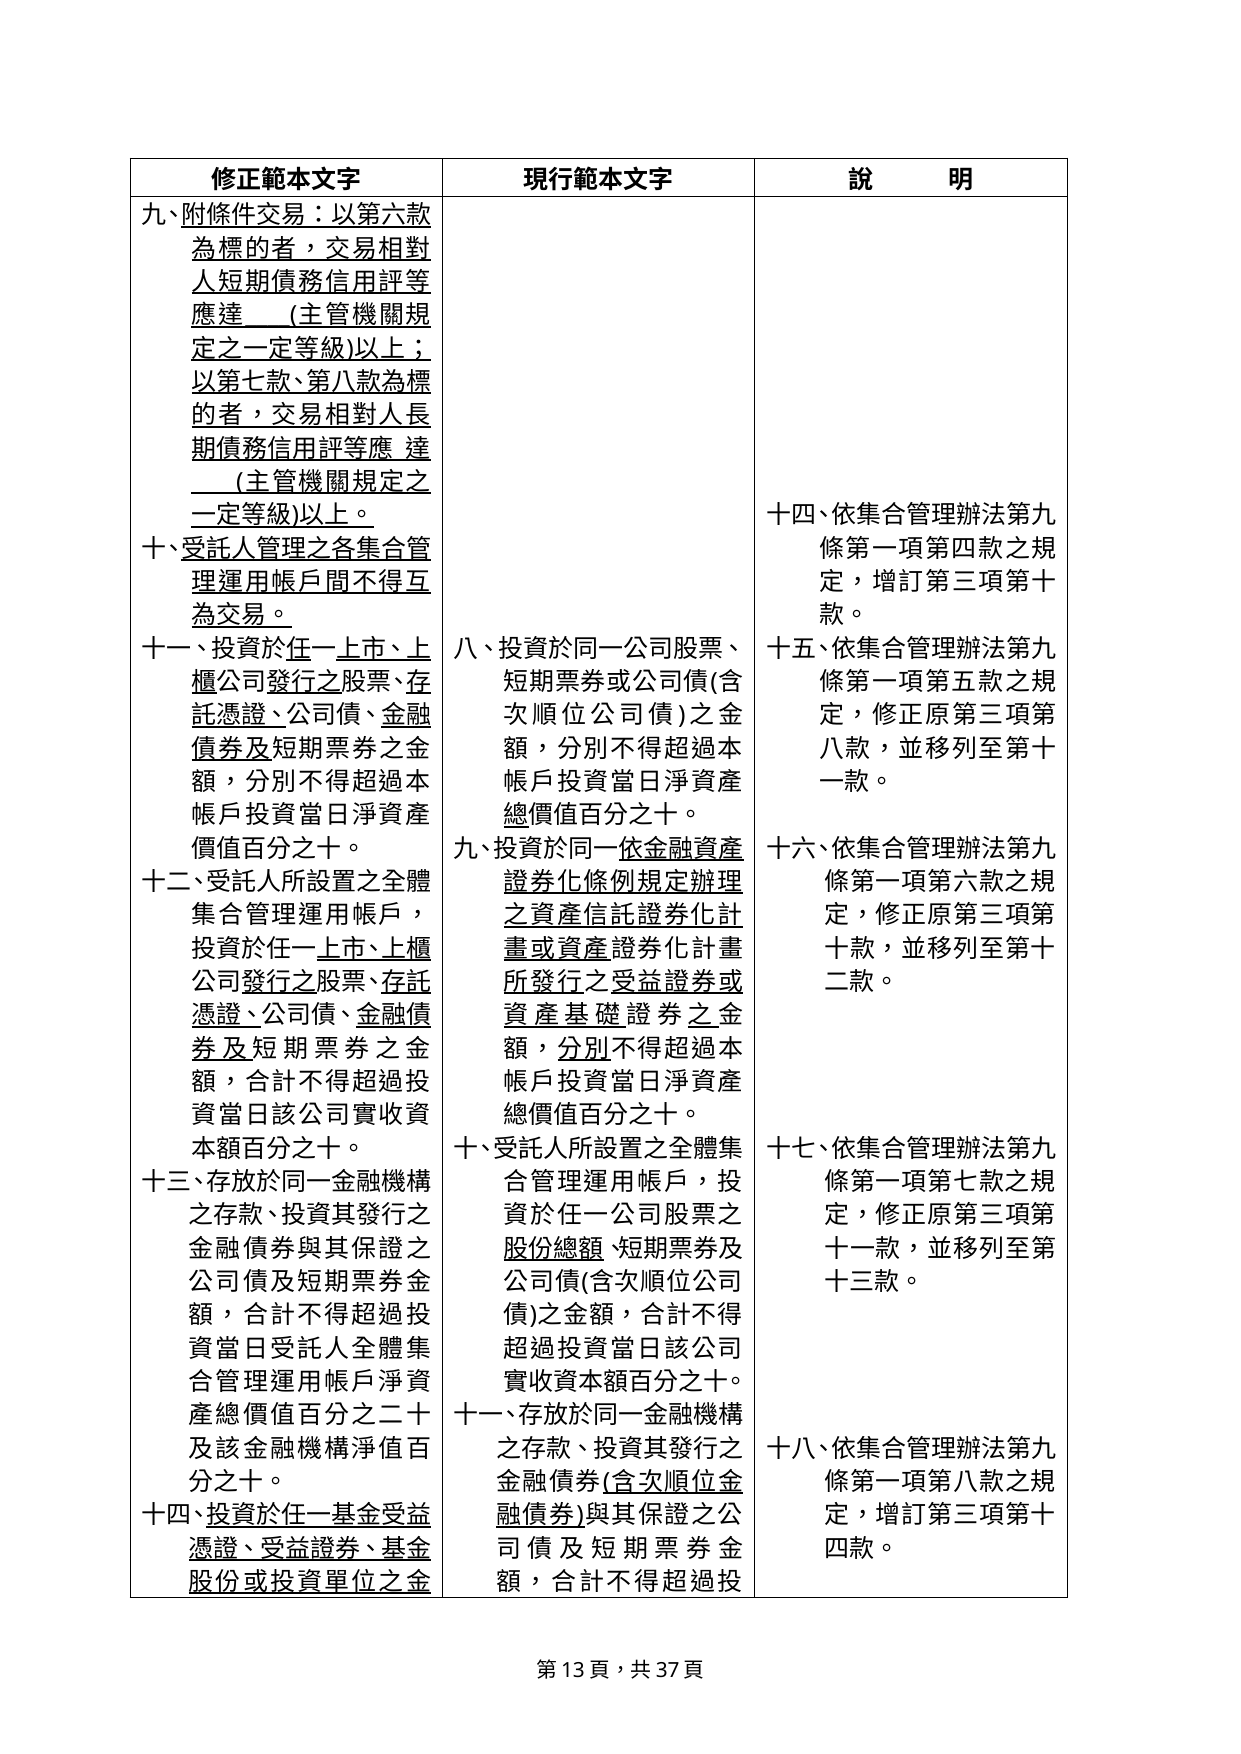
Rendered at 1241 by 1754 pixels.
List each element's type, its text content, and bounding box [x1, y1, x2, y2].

table_cell 九、附條件交易：以第六款為標的者，交易相對人短期債務信用評等應達____(主管機關規定之一定等級)以上；以第七款、第八款為標 的者，交易相對人長 期債務信用評等應 達____(主管機關規定之一定等級)以上。 十、受託人管理之各集合管理運用帳戶間不得互為交易。 十一、投資於任一上市、上櫃公司發行之股票、存託憑證、公司債、金融債券及短期票券之金額，分別不得超過本帳戶投資當日淨資產價值百分之十。 十二、受託人所設置之全體集合管理運用帳戶，投資於任一上市、上櫃公司發行之股票、存託憑證、公司債、金融債券及短期票券之金額，合計不得超過投資當日該公司實收資本額百分之十。 十三、存放於同一金融機構之存款、投資其發行之金融債券與其保證之公司債及短期票券金額，合計不得超過投資當日受託人全體集合管理運用帳戶淨資產總價值百分之二十及該金融機構淨值百分之十。 十四、投資於任一基金受益憑證、受益證券、基金股份或投資單位之金 [131, 197, 442, 1597]
table_header 修正範本文字 [131, 159, 442, 196]
table_cell 第六條 （集合管理運用帳戶投資基本方針、運用範圍及其限制） (＊1適用於指定營運範圍或方法之集合管理運用金錢信託) 受託人應依信託契約約定之目的，按本約定條款所定營運範圍及方法，為受益人之利益，運用本帳戶之信託資金於_________________（運用地區），運用範圍如下： (＊1-1適用於貨幣市場型信託資金集合管理運用帳戶) 一、銀行存款。 二、短期票券：國庫券、可轉讓銀行定期存單、公司及公營事業機構發行之本票或匯票、其他經主管機關核准之短期債務憑證。 三、有價證券：政府債券、公司債、金融債券、金融資產證券化之受益證券與資產基礎證券、主管機關核准於國內募集發行之外國金融組織債券、證券投資信託事業募集發行之貨幣市場證券投資信託基金受益憑證。 四、附買回交易：含短期票券及有價證券。 五、信託業募集發行之貨幣市場共同信託基金受益證券。 六、其他經主管機關核准之投資標的。 本帳戶之運用限制如下： 一、限運用於剩餘到期日在一年內之標的。但附買回交易者，不在此限。 二、資產加權平均存續期間不大於一八○日，如運用標的為附買回交易，應以附買回交易之期間計算。 三、運用於銀行存款、短期票券及附買回交易之總金額需達本帳戶淨資產價值百分之七十（含）以上。 (＊1-2適用於債券型信託資金集合管理運用帳戶) 一、銀行存款。 二、短期票券：國庫券、可轉讓銀行定期存單、公司及公營事業機構發行之本票或匯票、其他經主管機關核准之短期債務憑證。 三、有價證券：政府債券、公司債、金融債券、金融資產證券化之受益證券與資產基礎證券、主管機關核准於國內募集發行之外國金融組織債券、證券投資信託事業募集發行之貨幣市場證券投資信託基金受益憑證及債券型證券投資信託基金受益憑證。 四、附買回交易：含短期票券及有價證券。 五、衍生性商品之交易，應僅限於避險操作之目的並遵守第三項第十六款規定辦理。 六、信託業募集發行之債券型共同信託基金受益證券及貨幣市場共同信託基金受益證券。 七、其他經主管機關核准之投資標的。 本帳戶之運用限制如下： 一、資產加權平均存續期間在一年以上，如運用標的為附買回交易，應以附買回交易之期間計算。但本帳戶自初始運用日起未滿三個月或本帳戶及約定條款終止日前一個月（含當日）者，不在此限。 二、每一集合管理運用帳戶資產，自初始運用日屆滿三個月之日（含當日）起，以「存放於金融機構」及「向票券商買入短期票券」方式保持總額之最高比率為百分之五十，但其中「向票券商買入短期票券」之最高比率為百分之三十。 (＊1-3適用於股票型信託資金集合管理運用帳戶) 一、銀行存款。 二、短期票券：國庫券、可轉讓銀行定期存單、公司及公營事業機構發行之本票或匯票、其他經主管機關核准之短期債務憑證。 三、有價證券：政府債券、公司債、金融債券、金融資產證券化之受益證券與資產基礎證券、主管機關核准於國內募集發行之外國金融組織債券、證券投資信託事業募集發行之證券投資信託基金受益憑證、臺灣存託憑證、上市或上櫃公司股票、已獲准上市上櫃而正辦理承銷中之股票。 四、附買回交易：含短期票券及有價證券。 五、衍生性商品之交易，應僅限於避險操作之目的並遵守第三項第十六款規定辦理。 六、信託業募集發行之共同信託基金受益證券。 七、其他經主管機關核准之投資標的。 本帳戶之運用限制如下： 一、以投資上市上櫃股票為主。原則上，自初始運用日屆滿三個月之日（含當日）起，投資於上市上櫃股票之總額不得低於本帳戶淨資產價值之百分之七十。 二、依受託人之專業判斷，在特殊情形下，為分散風險、確保本帳戶資產安全之目的，得不受前目投資比例之限制。所謂特殊情形，係指本帳戶自初始運用日起未滿三個月或本帳戶及約定條款終止日前一個月（含當日）者，或證券交易所或證券櫃檯買賣中心發布之發行量加權股價指數有下列情形之一起，迄恢復正常後三十個營業日（含當日）內： 最近六個營業日（不含當日）股價指數累計漲幅或跌幅達百分之十（含）以上。 最近三十個營業日（不含當日）股價指數累計漲幅或跌幅達百分之二十（含）以上。 三、俟前款特殊情形結束後三十個營業日（含當日）內，受託人應立即調整，以符合第一款之比例限制。 (＊1-4適用於平衡型信託資金集合管理運用帳戶) 一、銀行存款。 二、短期票券：國庫券、可轉讓銀行定期存單、公司及公營事業機構發行之本票或匯票、其他經主管機關核准之短期債務憑證。 三、有價證券：政府債券、公司債、金融債券、金融資產證券化之受益證券與資產基礎證券、主管機關核准於國內募集發行之外國金融組織債券、證券投資信託事業募集發行之證券投資信託基金受益憑證、臺灣存託憑證、上市或上櫃公司股票、已獲准上市上櫃而正辦理承銷中之股票。 四、附買回交易：含短期票券及有價證券。 五、衍生性商品之交易，應僅限於避險操作之目的並遵守第三項第十六款規定辦理。 六、信託業募集發行之共同信託基金受益證券。 七、其他經主管機關核准之投資標的。 本帳戶之運用限制如下： 一、應同時投資於前項第三款之股票、債券及金融資產證券化之受益證券或資產基礎證券達本帳戶淨資產價值之百分之七十（含）以上。 二、自初始運用日屆滿三個月之日（含當日）起，其中投資於前項第三款之股票金額應占本帳戶淨資產價值之百分之七十以下且不得低於百分之三十。 (＊1-5適用於組合型信託資金集合管理運用帳戶) 一、銀行存款。 二、短期票券：國庫券、可轉讓銀行定期存單、公司及公營事業機構發行之本票或匯票、其他經主管機關核准之短期債務憑證。 三、政府債券。 四、附買回交易：含短期票券及政府債券。 五、證券投資信託事業或外國基金管理機構所發行或經理之受益憑證、基金股份或投資單位。 六、信託業所募集發行之共同信託基金受益證券。 七、衍生性商品之交易，應僅限於避險操作之目的並遵守第三項第十六款規定辦理。 八、其他經主管機關核准之投資標的。 本帳戶之運用限制如下： 一、投資於前項第五款及第六款之總金額應達本帳戶淨資產價值之百分之七十。但依受託人之專業判斷，在本帳戶自初始運用日起未滿三個月或本帳戶及約定條款終止日前一個月（含當日）之特殊情形下，為分散風險、確保本帳戶資產安全之目的者，不在此限。 二、應投資於前項第五款及第六款至少五個（含）以上之運用標的，且每個標的最高投資上限不得超過本帳戶淨資產價值之百分之三十。 三、不得投資於其他組合型基金及其他集合管理運用帳戶。 受託人辦理本帳戶之運用範圍，應遵守下列規定： 一、除已獲准上市、上櫃而正辦理承銷中之股票外，不得投資未上市、未上櫃公司股票及櫃檯買賣第二類股票。 二、投資於次順位公司債以上市或上櫃者為限。 三、不得辦理放款或提供擔保。 四、不得從事證券信用交易。 五、存放於金融機構之存款或投資於銀行發行之金融債券，所存放之金融機構或發行金融債券之銀行應經主管機關認可之信用評等機構評等達 (主管機關規定之一定等級)以上。 六、投資於短期票券或公司債，應經主管機關認可之信用評等機構評等達 (主管機關規定之一定等級)以上之金融機構保證或承兌，未經保證或承兌者，其發行人應經主管機關認可之信用評等機構評等達 (主管機關規定之一定等級)以上。 七、投資次順位公司債、次順位金融債券、金融資產證券化條例規定之受益證券及資產基礎證券應經主管機關認可之信用評等機構評等達 (主管機關規定之一定等級)以上。 八、投資於同一公司股票、短期票券或公司債(含次順位公司債)之金額，分別不得超過本帳戶投資當日淨資產總價值百分之十。 九、投資於同一依金融資產證券化條例規定辦理之資產信託證券化計畫或資產證券化計畫所發行之受益證券或資產基礎證券之金額，分別不得超過本帳戶投資當日淨資產總價值百分之十。 十、受託人所設置之全體集合管理運用帳戶，投資於任一公司股票之股份總額、短期票券及公司債(含次順位公司債)之金額，合計不得超過投資當日該公司實收資本額百分之十。 十一、存放於同一金融機構之存款、投資其發行之金融債券(含次順位金融債券)與其保證之公司債及短期票券金額，合計不得超過投資當日受託人全體集合管理運用帳戶淨資產總價值百分之二十及該金融機構淨值百分之十。 十二、投資於任一金融機構或其他公司所發行次順位金融債券或次順位公司債，不得超過該金融機構或該公司該次（如有分券指分券後）所發行次順位金融債券或次順位公司債總額百分之十。 十三、受託人所設置之全體集合管理運用帳戶，投資於任一依金融資產證券化條例規定辦理之資產信託證券化計畫或資產證券化計畫所發行之受益證券或資產基礎證券之金額，合計不得超過投資當日該資產信託證券化計畫或資產證券化計畫所發行之受益證券或資產基礎證券總額百分之十。 十四、投資於任一證券投資信託事業已募集發行之證券投資信託基金受益憑證之金額，合計不得超過投資當日本帳戶淨資產總價值百分之十。 十五、不得投資於其他未經主管機關核准之投資標的。 十六、投資於衍生性金融商品時，應依主管機關及中華民國信託業商業同業公會(以下稱同業公會)訂定有關信託業運用信託財產從事衍生性金融商品交易規範之相關規定辦理。 本帳戶如從事各種不同幣別間之匯率避險，應訂定匯率避險方式。 十七、以外幣計價之集合管理運用帳戶，其運用範圍以外幣計價標的為限，且不得涉及或連結新臺幣利率及匯率指標之商品。 前項各款限制，如因有關法令修訂致該限制與修訂後之法令不符者，從修訂後之法令規定。如法令增訂限制者，亦同。 受託人不得以本帳戶之信託財產為下列行為；但政府發行之債券，不在此限。 一、購買本身或其利害關係人發行或承銷之有價證券或票券。 二、購買本身或其利害關係人之財產。 三、讓售與本身或其利害關係人。 四、其他經主管機關規定之利害關係交易行為。 (＊2適用於不指定營運範圍或方法之集合管理運用金錢信託) 委託人不指定本帳戶信託資金之營運範圍或方法，受託人茲同意遵守信託業法第三十二條規定及「信託業辦理不指定營運範圍方法金錢信託運用準則」規定，就本帳戶信託資金之營運範圍，以下列各款為限： 一、現金及銀行存款。 二、投資公債、公司債、金融債券。 三、投資短期票券。 四、其他經主管機關核准之業務。 受託人同意依前項規定運用本帳戶信託資金時，應遵守下列規定： 一、存放於金融機構之存款，所存放之金融機構應經主管機關認可之信用評等機構評等達 (主管機關規定之一定等級)以上。 二、投資於公司債或短期票券，應經主管機關認可之信用評等機構評等達 (主管機關規定之一定等級)以上之金融機構保證或承兌，未經保證或承兌者，其發行人應經主管機關認可之信用評等機構評等達_______ (主管機關規定之一定等級)以上。 三、投資於金融債券，該等債券應係經主管機關認可之信用評等機構評等達 (主管機關規定之一定等級)以上之金融機構所發行者，或係經中央銀行及主管機關核准之國際金融組織來臺所發行者。 四、受託人所受託管理之不指定金錢信託（即不指定單獨管理運用金錢信託及不指定集合管理運用金錢信託），存放於同一金融機構之存款、投資其發行之金融債券或其保證或承兌之公司債或短期票券金額，合計不得超過投資當日其所受託管理不指定金錢信託淨資產總價值百分之十，及該金融機構淨值百分之十。 五、受託人所受託管理之不指定金錢信託，投資於同一公司發行之公司債或短期票券金額，合計不得超過投資當日其所受託管理不指定金錢信託淨資產總價值百分之五及該公司債或短期票券發行公司實收資本額百分之五。 六、以外幣計價之集合管理運用帳戶，其運用範圍以外幣計價標的為限，且不得涉及或連結新臺幣利率及匯率指標之商品。 前項各款限制，如因有關法令修訂致該限制與修訂後之法令不符者，從修訂後之法令規定。如法令增訂限制者，亦同。 受託人不得以本帳戶之信託財產為下列行為；但政府發行之債券，不在此限。 一、購買本身或其利害關係人發行或承銷之有價證券或票券。 二、購買本身或其利害關係人之財產。 三、讓售與本身或其利害關係人。 四、其他經主管機關規定之利害關係交易行為。 [443, 197, 754, 1597]
table_header 說明 [755, 159, 1067, 196]
table_header 現行範本文字 [443, 159, 754, 196]
table_cell 一、配合一致性規範第三條第一項第一款之修訂，修正適用於貨幣市場型信託資金集合管理運用帳戶之第一項第三款、第四款、第六款及第七款，並調整部分款次。 配合一致性規範第四條第一項第一款之修訂，修正適用於債券型信託資金集合管理運用帳戶之第一項第三款、第四款、第五款及第七款，並調整部分款次。 配合一致性規範第四條第一項第二款之修訂，修正適用於債券型信託資金集合管理運用帳戶之第二項第二款並新增第三款。 配合一致性規範第五條第一項第一款之修訂，修正適用於股票型信託資金集合管理運用帳戶之第一項第三款、第四款、第五款及第七款，並調整部分款次。 配合一致性規範第五條第一項第二款之修訂，修正適用於股票型信託資金集合管理運用帳戶之第二項。 配合一致性規範第六條第一項第一款之修訂，修正適用於平衡型信託資金集合管理運用帳戶之第一項第三款、第四款、第五款及第七款，並調整部分款次。 配合一致性規範第六條第一項第二款之修訂，修正適用於平衡型信託資金集合管理運用帳戶之第二項第一款及第二款。 配合一致性規範第七條第一項第一款之修訂，修正適用於組合型信託資金集合管理運用帳戶之第一項第五款、第六款及第七款。 配合一致性規範第七條第一項第二款之修訂，修正適用於組合型信託資金集合管理運用帳戶之第二項第一款、第二款及第三款。 考量集合管理辦法並不設限信託業設置帳戶之類型，爰增訂其他類型，由業者自訂之，惟運用範圍及運用限制應依集合管理辦法第九條之規定，以具有次級交易市場之投資標的為原則並經主管機關核准之標的為限。 十一、依集合管理辦法第九 條第一項第一款之規定，修正第三項第一款。 十二、鑑於集合管理辦法第 九條序文「信託業辦理非專業投資人得委託投資之信託資金集合管理運用，以具有次級交易市場之投資標的為原則，…」之規定，考量公開發行公司發行公司債未必申請上市或上櫃，致不具有次級交易市場之條件，爰明定本帳戶投資於公司債以上市或上櫃者為限。 十三、依集合管理辦法第七條之規定，修正原第三項第五款、第六款及第七款有關集合管理運用帳戶運用於存款、短期票券及債券等固定收益商品之限制，移列至第三項第五款、第六款、第七款、第八款及第九款。 十四、依集合管理辦法第九條第一項第四款之規定，增訂第三項第十款。 十五、依集合管理辦法第九條第一項第五款之規定，修正原第三項第八款，並移列至第十一款。 十六、依集合管理辦法第九條第一項第六款之規定，修正原第三項第十款，並移列至第十二款。 十七、依集合管理辦法第九條第一項第七款之規定，修正原第三項第十一款，並移列至第十三款。 十八、依集合管理辦法第九條第一項第八款之規定，增訂第三項第十四款。 十九、鑑於集合管理辦法並未訂有相關限制，爰刪除原第三項第十二款及第十三款。 二十、依集合管理辦法第九條第一項第九款之規定，修正原第三項第十四款，並移列至第十五款。 二十一、依集合管理辦法第九條第一項第十款之規定，修正原第三項第九款，並移列至第十六款。 二十二、依集合管理辦法第九條第一項第十一款之規定，增訂第三項第十七款。 二十三、依集合管理辦法第九條第一項第十二款之規定，增訂第三項第十八款。 二十四、依集合管理辦法第九條第一項第十三款之規定，增訂第三項第十九款。 二十五、依集合管理辦法第九條第一項第十四款之規定，修正原第三項第十五款，並移列至第二十款。 二十六、依一致性規範第八條第二項之規定，修正原第三項第十六款並移列至第二十一款。 二十七、依集合管理辦法第九條第六項之規定，新增第三項第二十二款。 二十八、款次變更，原第三項第十七款移列第二十三款。 二十九、依集合管理辦法第九條第二項之規定，新增第四項。 三十、依集合管理辦法第九條第三項之規定，新增第五項。 三十一、配合項次遞移，調整相關文字。 三十二、第二項酌修文字。 [755, 197, 1067, 1597]
